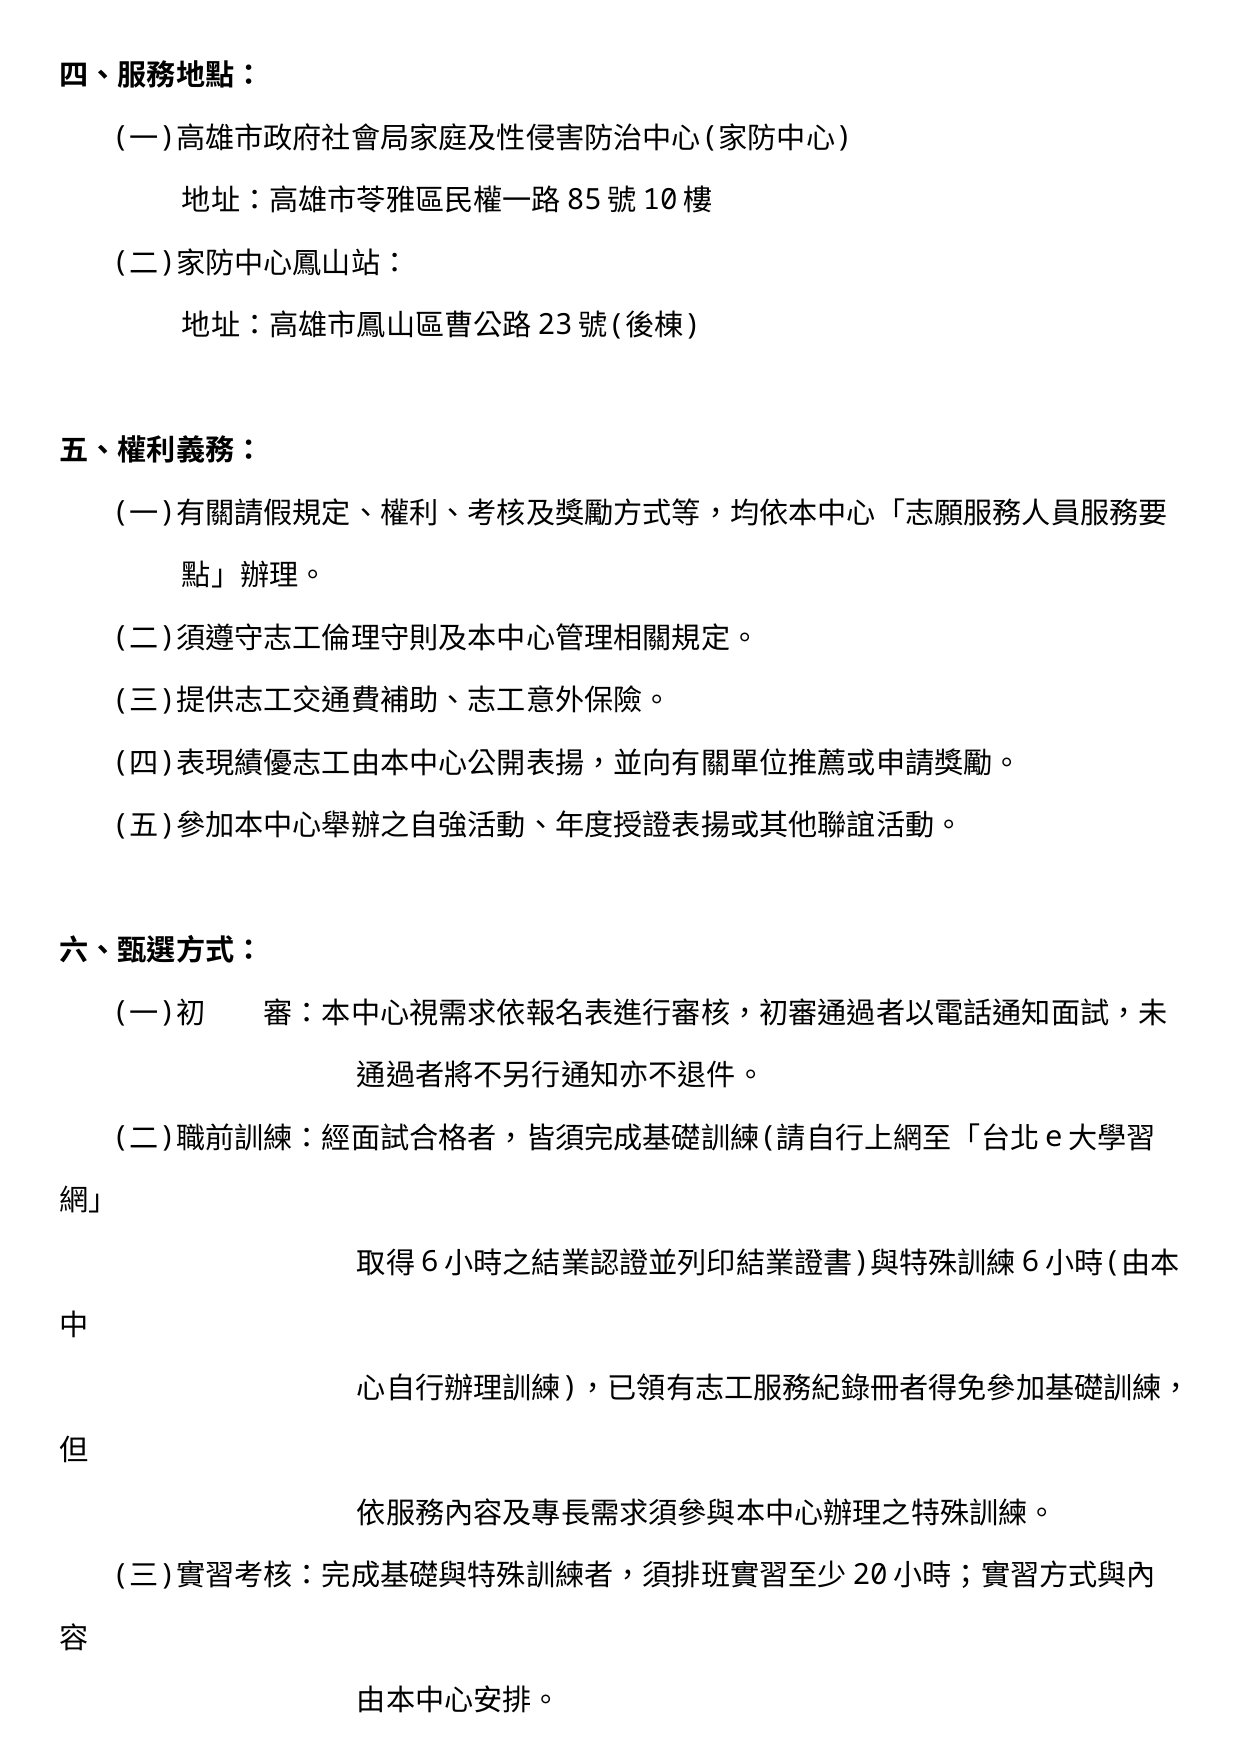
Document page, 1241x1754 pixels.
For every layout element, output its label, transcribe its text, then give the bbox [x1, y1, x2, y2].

text 由本中心安排。 [59, 1656, 1181, 1719]
text (三)實習考核：完成基礎與特殊訓練者，須排班實習至少20小時；實習方式與內容 [59, 1531, 1181, 1656]
text 地址：高雄市苓雅區民權一路85號10樓 [59, 156, 1181, 219]
text 點」辦理。 [59, 531, 1181, 594]
text 心自行辦理訓練)，已領有志工服務紀錄冊者得免參加基礎訓練，但 [59, 1344, 1181, 1469]
text (二)須遵守志工倫理守則及本中心管理相關規定。 [59, 594, 1181, 656]
text (二)家防中心鳳山站： [59, 219, 1181, 281]
text (一)有關請假規定、權利、考核及獎勵方式等，均依本中心「志願服務人員服務要 [59, 469, 1181, 531]
text (一)初 審：本中心視需求依報名表進行審核，初審通過者以電話通知面試，未 [59, 969, 1181, 1031]
text (五)參加本中心舉辦之自強活動、年度授證表揚或其他聯誼活動。 [59, 781, 1181, 844]
text 五、權利義務： [59, 406, 1181, 469]
text 四、服務地點： [59, 31, 1181, 94]
text (一)高雄市政府社會局家庭及性侵害防治中心(家防中心) [59, 94, 1181, 156]
text 通過者將不另行通知亦不退件。 [59, 1031, 1181, 1094]
text 六、甄選方式： [59, 906, 1181, 969]
text (三)提供志工交通費補助、志工意外保險。 [59, 656, 1181, 719]
text 依服務內容及專長需求須參與本中心辦理之特殊訓練。 [59, 1469, 1181, 1531]
text 地址：高雄市鳳山區曹公路23號(後棟) [59, 281, 1181, 344]
text 取得6小時之結業認證並列印結業證書)與特殊訓練6小時(由本中 [59, 1219, 1181, 1344]
text (二)職前訓練：經面試合格者，皆須完成基礎訓練(請自行上網至「台北e大學習網」 [59, 1094, 1181, 1219]
text (四)表現績優志工由本中心公開表揚，並向有關單位推薦或申請獎勵。 [59, 719, 1181, 781]
